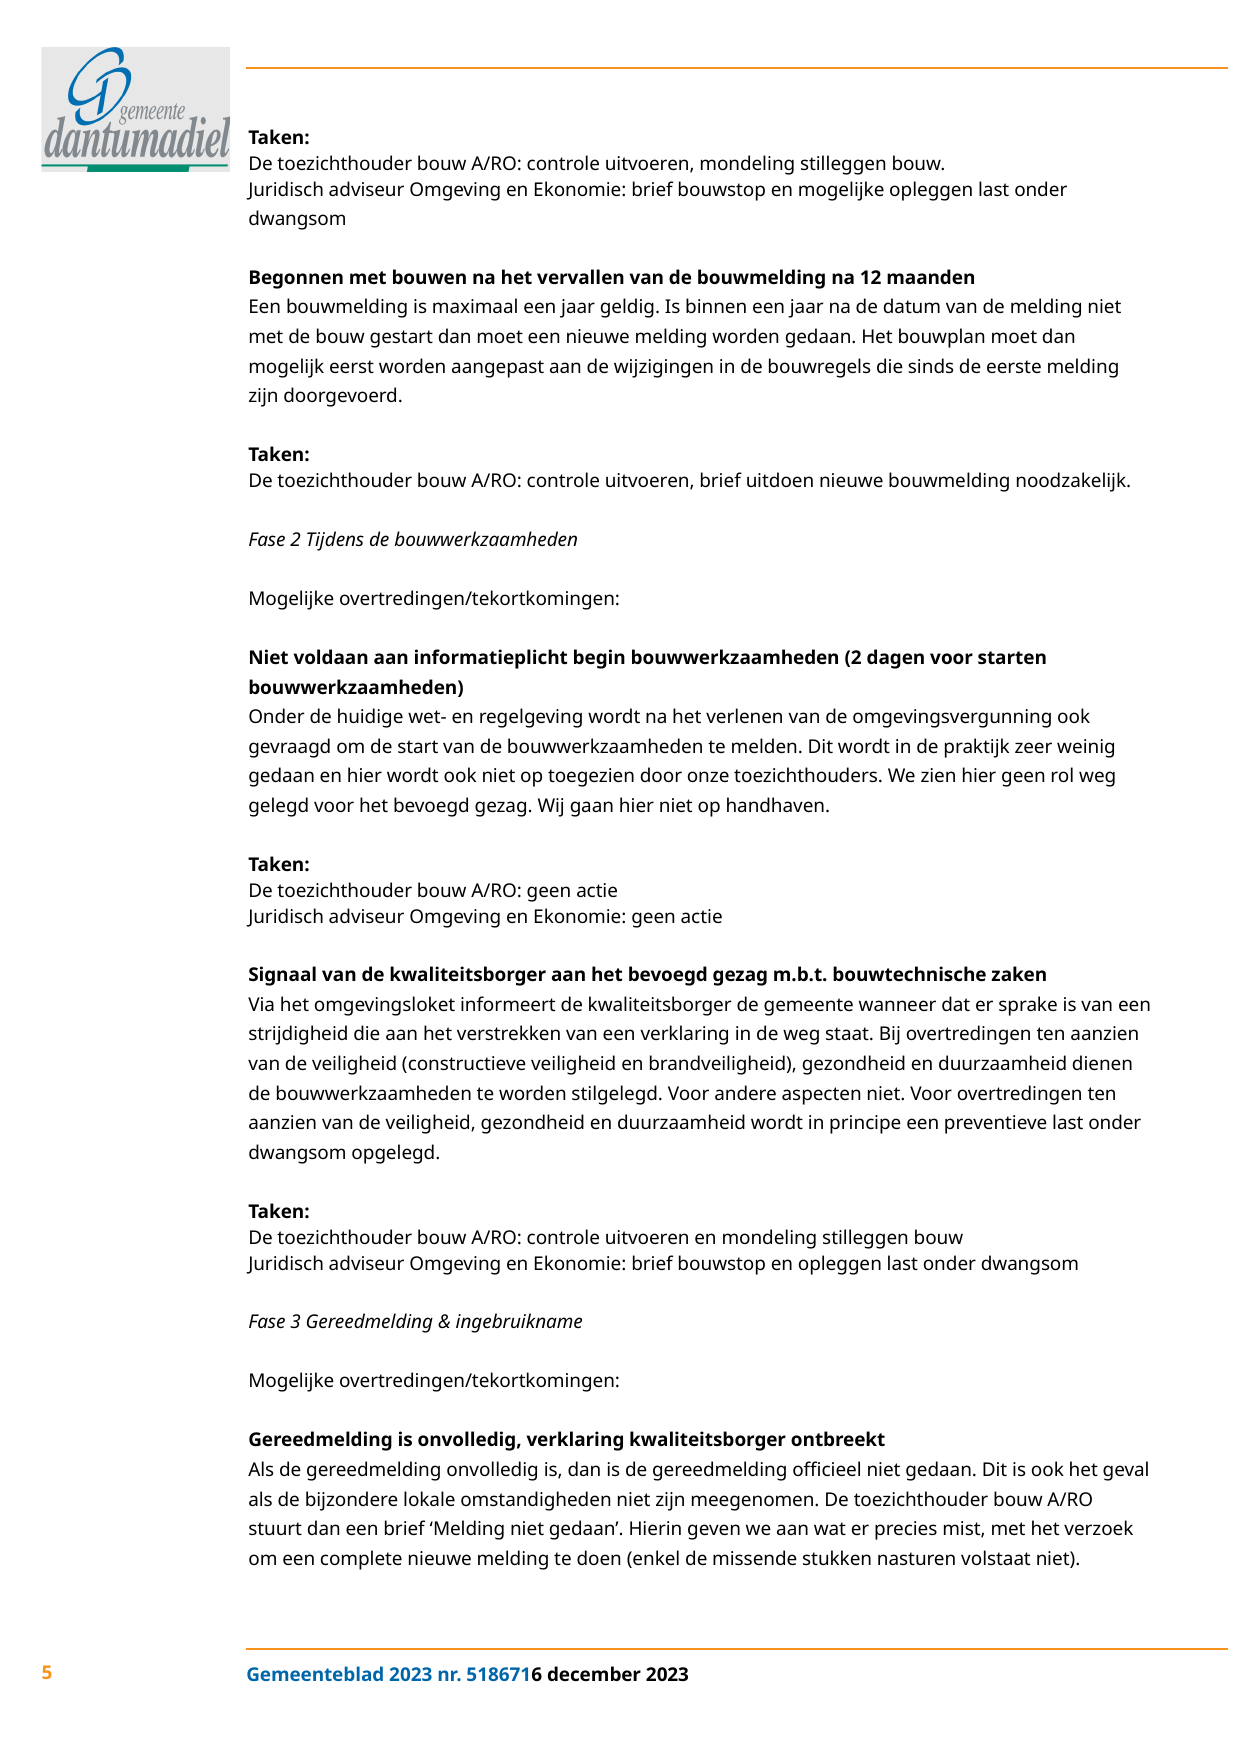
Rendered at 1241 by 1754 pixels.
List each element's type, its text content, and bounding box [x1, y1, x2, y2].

text Signaal van de kwaliteitsborger aan het bevoegd gezag m.b.t. bouwtechnische zaken [248, 961, 1152, 987]
table_cell Juridisch adviseur Omgeving en Ekonomie: brief bouwstop en mogelijke opleggen last onder dwangsom [248, 176, 1152, 231]
text Een bouwmelding is maximaal een jaar geldig. Is binnen een jaar na de datum van de melding niet met de bouw gestart dan moet een nieuwe melding worden gedaan. Het bouwplan moet dan mogelijk eerst worden aangepast aan de wijzigingen in de bouwregels die sinds de eerste melding zijn doorgevoerd. [248, 294, 1152, 408]
table_header Taken: [248, 1198, 1152, 1224]
text Niet voldaan aan informatieplicht begin bouwwerkzaamheden (2 dagen voor starten bouwwerkzaamheden) [248, 644, 1152, 699]
text Fase 3 Gereedmelding & ingebruikname [248, 1308, 1152, 1334]
table_cell De toezichthouder bouw A/RO: controle uitvoeren, mondeling stilleggen bouw. [248, 150, 1152, 176]
table_cell De toezichthouder bouw A/RO: controle uitvoeren, brief uitdoen nieuwe bouwmelding noodzakelijk. [248, 468, 1152, 493]
table_header Taken: [248, 851, 1152, 877]
table_cell Juridisch adviseur Omgeving en Ekonomie: geen actie [248, 903, 1152, 929]
text Begonnen met bouwen na het vervallen van de bouwmelding na 12 maanden [248, 264, 1152, 290]
table_cell Juridisch adviseur Omgeving en Ekonomie: brief bouwstop en opleggen last onder dwangsom [248, 1250, 1152, 1275]
table_cell De toezichthouder bouw A/RO: geen actie [248, 877, 1152, 903]
text Als de gereedmelding onvolledig is, dan is de gereedmelding officieel niet gedaan. Dit is ook het geval als de bijzondere lokale omstandigheden niet zijn meegenomen. De toezichthouder bouw A/RO stuurt dan een brief ‘Melding niet gedaan’. Hierin geven we aan wat er precies mist, met het verzoek om een complete nieuwe melding te doen (enkel de missende stukken nasturen volstaat niet). [248, 1456, 1152, 1571]
text Fase 2 Tijdens de bouwwerkzaamheden [248, 526, 1152, 552]
table_header Taken: [248, 125, 1152, 150]
text Mogelijke overtredingen/tekortkomingen: [248, 1367, 1152, 1393]
text Onder de huidige wet- en regelgeving wordt na het verlenen van de omgevingsvergunning ook gevraagd om de start van de bouwwerkzaamheden te melden. Dit wordt in de praktijk zeer weinig gedaan en hier wordt ook niet op toegezien door onze toezichthouders. We zien hier geen rol weg gelegd voor het bevoegd gezag. Wij gaan hier niet op handhaven. [248, 703, 1152, 818]
table_cell De toezichthouder bouw A/RO: controle uitvoeren en mondeling stilleggen bouw [248, 1224, 1152, 1250]
text Gereedmelding is onvolledig, verklaring kwaliteitsborger ontbreekt [248, 1427, 1152, 1452]
text Via het omgevingsloket informeert de kwaliteitsborger de gemeente wanneer dat er sprake is van een strijdigheid die aan het verstrekken van een verklaring in de weg staat. Bij overtredingen ten aanzien van de veiligheid (constructieve veiligheid en brandveiligheid), gezondheid en duurzaamheid dienen de bouwwerkzaamheden te worden stilgelegd. Voor andere aspecten niet. Voor overtredingen ten aanzien van de veiligheid, gezondheid en duurzaamheid wordt in principe een preventieve last onder dwangsom opgelegd. [248, 991, 1152, 1165]
picture [41, 47, 231, 172]
table_header Taken: [248, 442, 1152, 467]
text Mogelijke overtredingen/tekortkomingen: [248, 585, 1152, 611]
